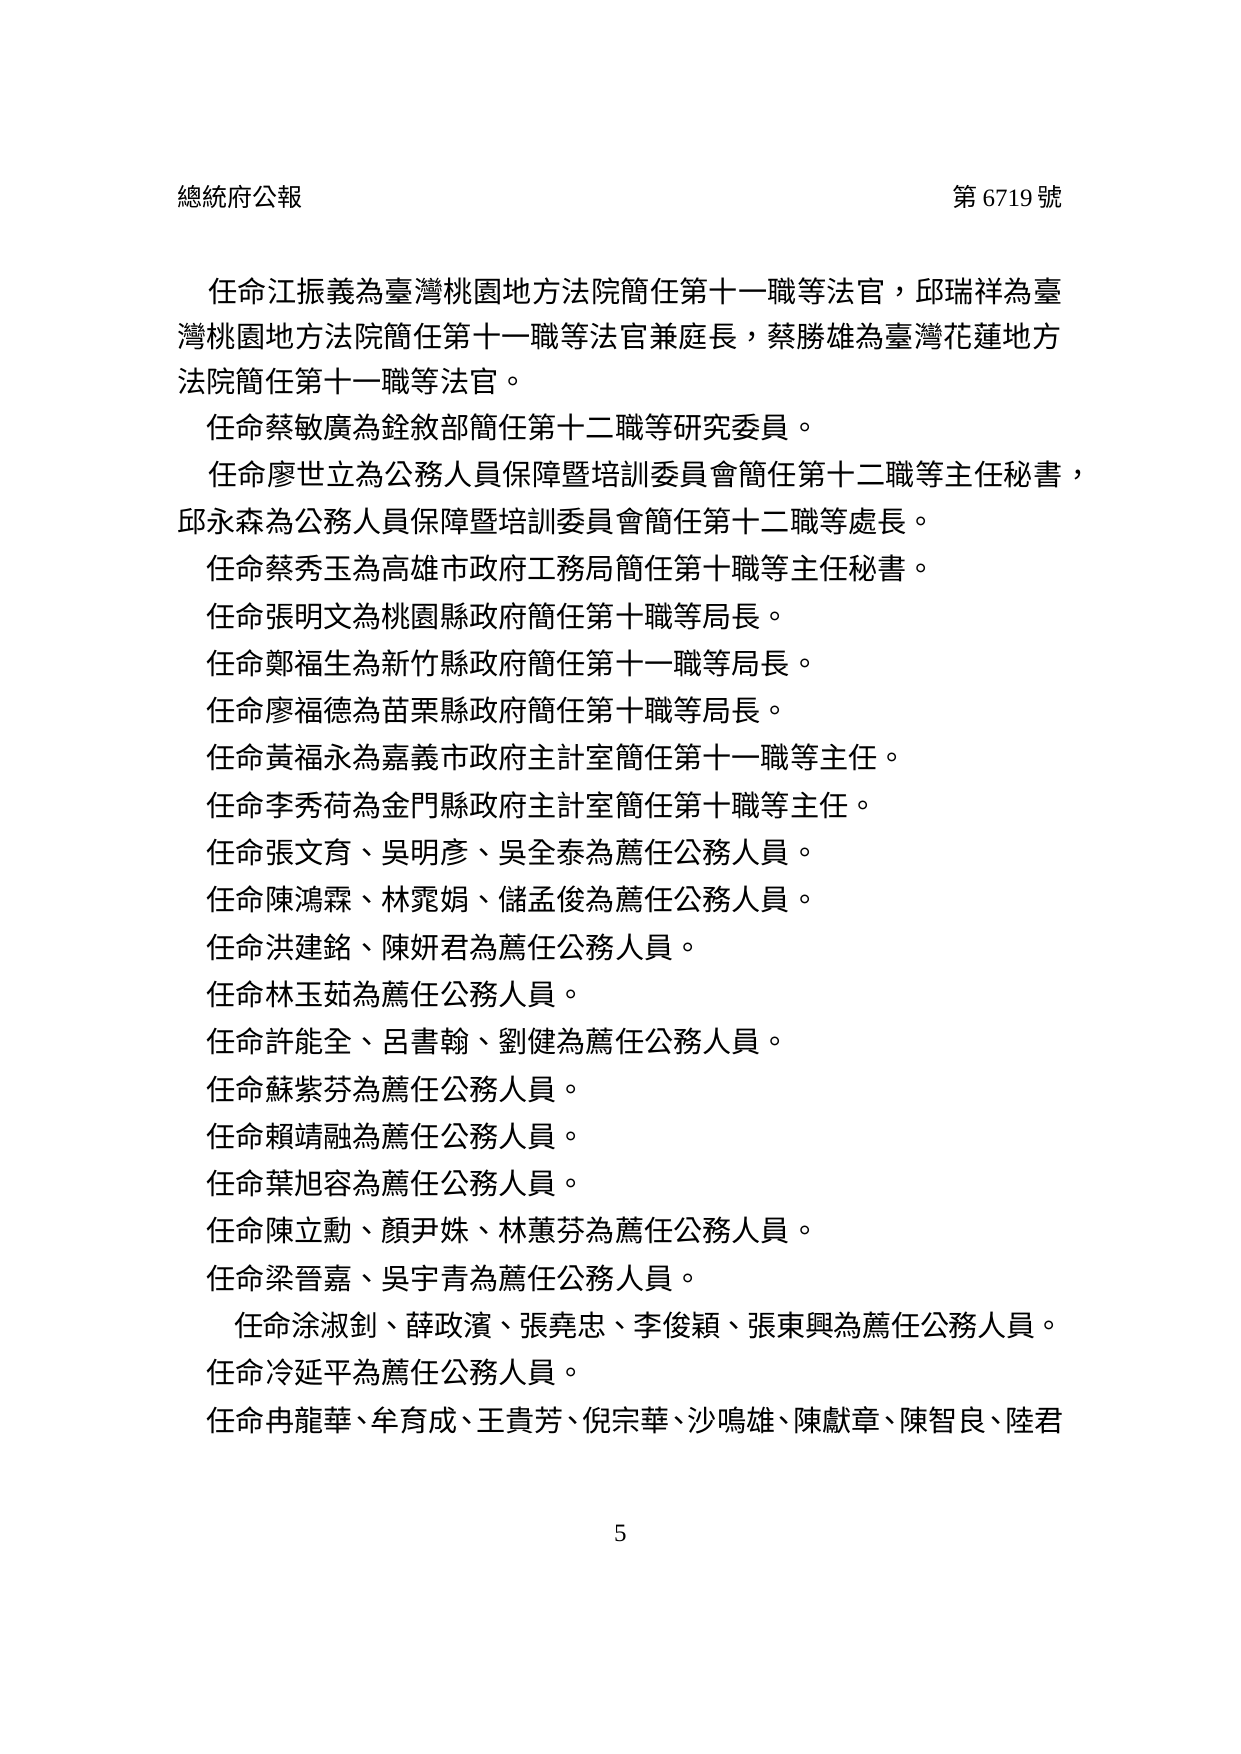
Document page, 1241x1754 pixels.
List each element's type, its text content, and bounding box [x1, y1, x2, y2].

text 任命洪建銘、陳妍君為薦任公務人員。 [177, 920, 1063, 967]
text 任命賴靖融為薦任公務人員。 [177, 1109, 1063, 1157]
text 任命鄭福生為新竹縣政府簡任第十一職等局長。 [177, 636, 1063, 684]
text 任命張文育、吳明彥、吳全泰為薦任公務人員。 [177, 826, 1063, 873]
text 任命蔡敏廣為銓敘部簡任第十二職等研究委員。 [177, 401, 1063, 447]
text 任命陳立勳、顏尹姝、林蕙芬為薦任公務人員。 [177, 1204, 1063, 1251]
text 任命黃福永為嘉義市政府主計室簡任第十一職等主任。 [177, 731, 1063, 778]
text 任命蘇紫芬為薦任公務人員。 [177, 1062, 1063, 1109]
text 任命冉龍華、牟育成、王貴芳、倪宗華、沙鳴雄、陳獻章、陳智良、陸君 [177, 1393, 1063, 1440]
text 任命蔡秀玉為高雄市政府工務局簡任第十職等主任秘書。 [177, 542, 1063, 589]
text 任命涂淑釗、薛政濱、張堯忠、李俊穎、張東興為薦任公務人員。 [177, 1298, 1063, 1346]
text 任命許能全、呂書翰、劉健為薦任公務人員。 [177, 1015, 1063, 1062]
text 任命陳鴻霖、林雿娟、儲孟俊為薦任公務人員。 [177, 873, 1063, 920]
text 任命江振義為臺灣桃園地方法院簡任第十一職等法官，邱瑞祥為臺灣桃園地方法院簡任第十一職等法官兼庭長，蔡勝雄為臺灣花蓮地方法院簡任第十一職等法官。 [177, 266, 1063, 401]
text 任命冷延平為薦任公務人員。 [177, 1346, 1063, 1393]
text 任命廖世立為公務人員保障暨培訓委員會簡任第十二職等主任秘書，邱永森為公務人員保障暨培訓委員會簡任第十二職等處長。 [177, 447, 1063, 542]
text 任命葉旭容為薦任公務人員。 [177, 1157, 1063, 1204]
text 任命林玉茹為薦任公務人員。 [177, 967, 1063, 1015]
text 任命梁晉嘉、吳宇青為薦任公務人員。 [177, 1251, 1063, 1298]
text 任命廖福德為苗栗縣政府簡任第十職等局長。 [177, 684, 1063, 731]
text 任命李秀荷為金門縣政府主計室簡任第十職等主任。 [177, 778, 1063, 826]
text 任命張明文為桃園縣政府簡任第十職等局長。 [177, 589, 1063, 636]
